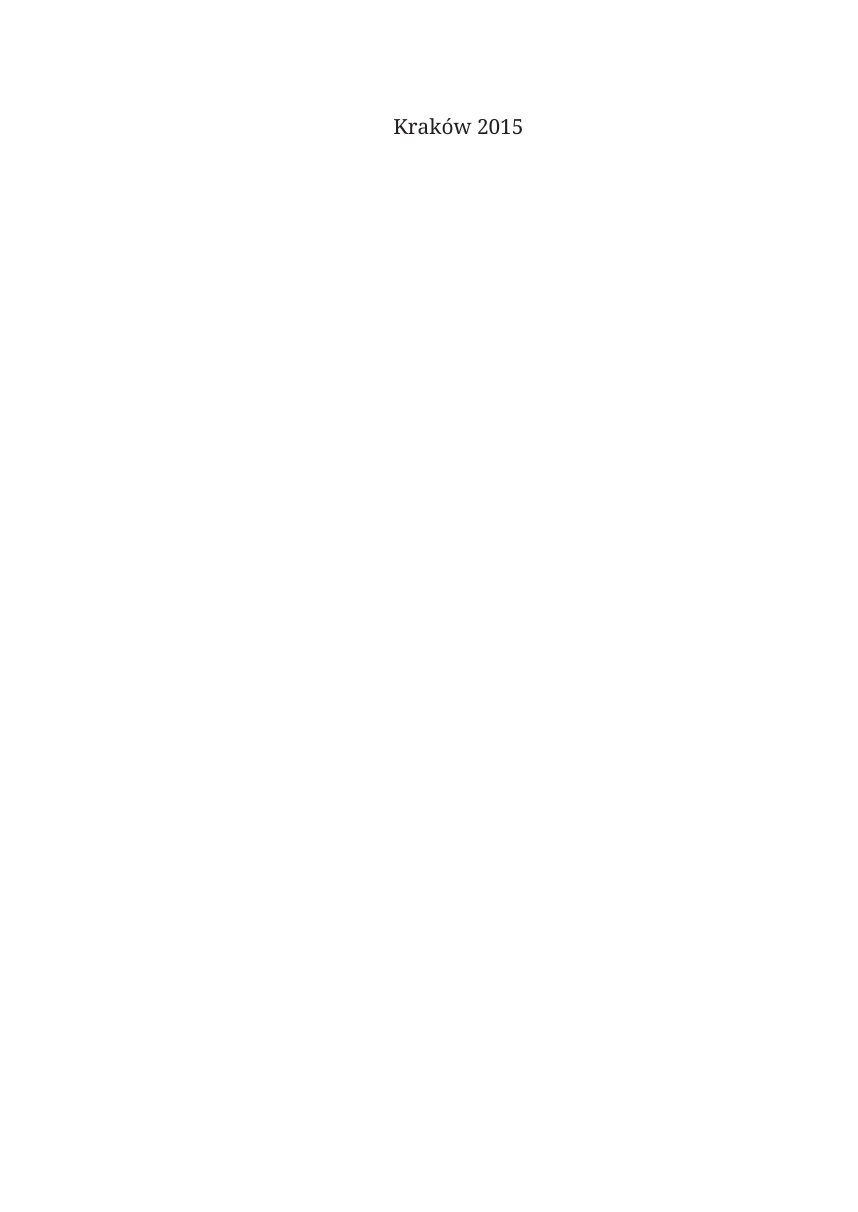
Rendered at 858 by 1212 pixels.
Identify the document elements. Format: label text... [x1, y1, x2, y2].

text Kraków 2015 [165, 112, 751, 141]
